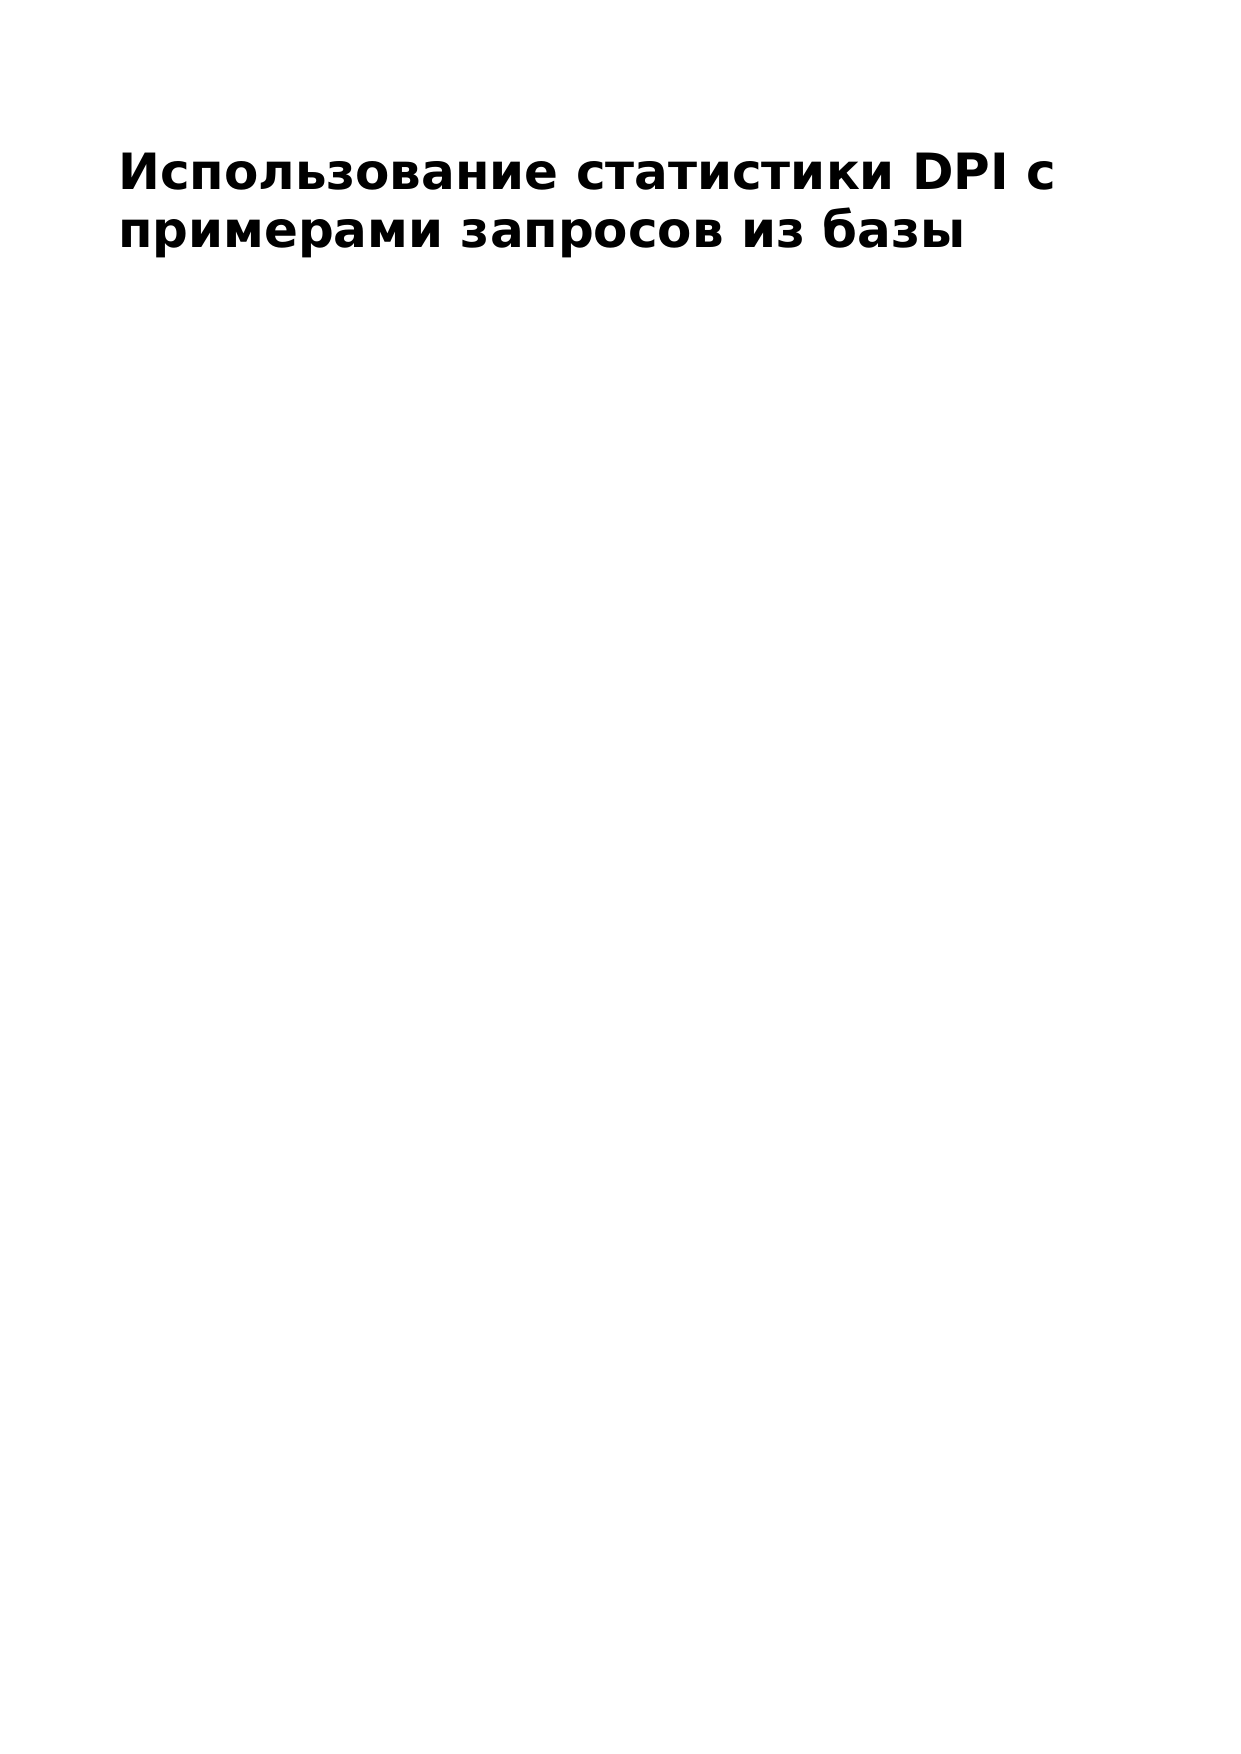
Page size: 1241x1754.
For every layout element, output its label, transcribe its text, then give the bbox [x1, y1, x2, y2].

subtitle Использование статистики DPI с примерами запросов из базы [118, 143, 1122, 259]
